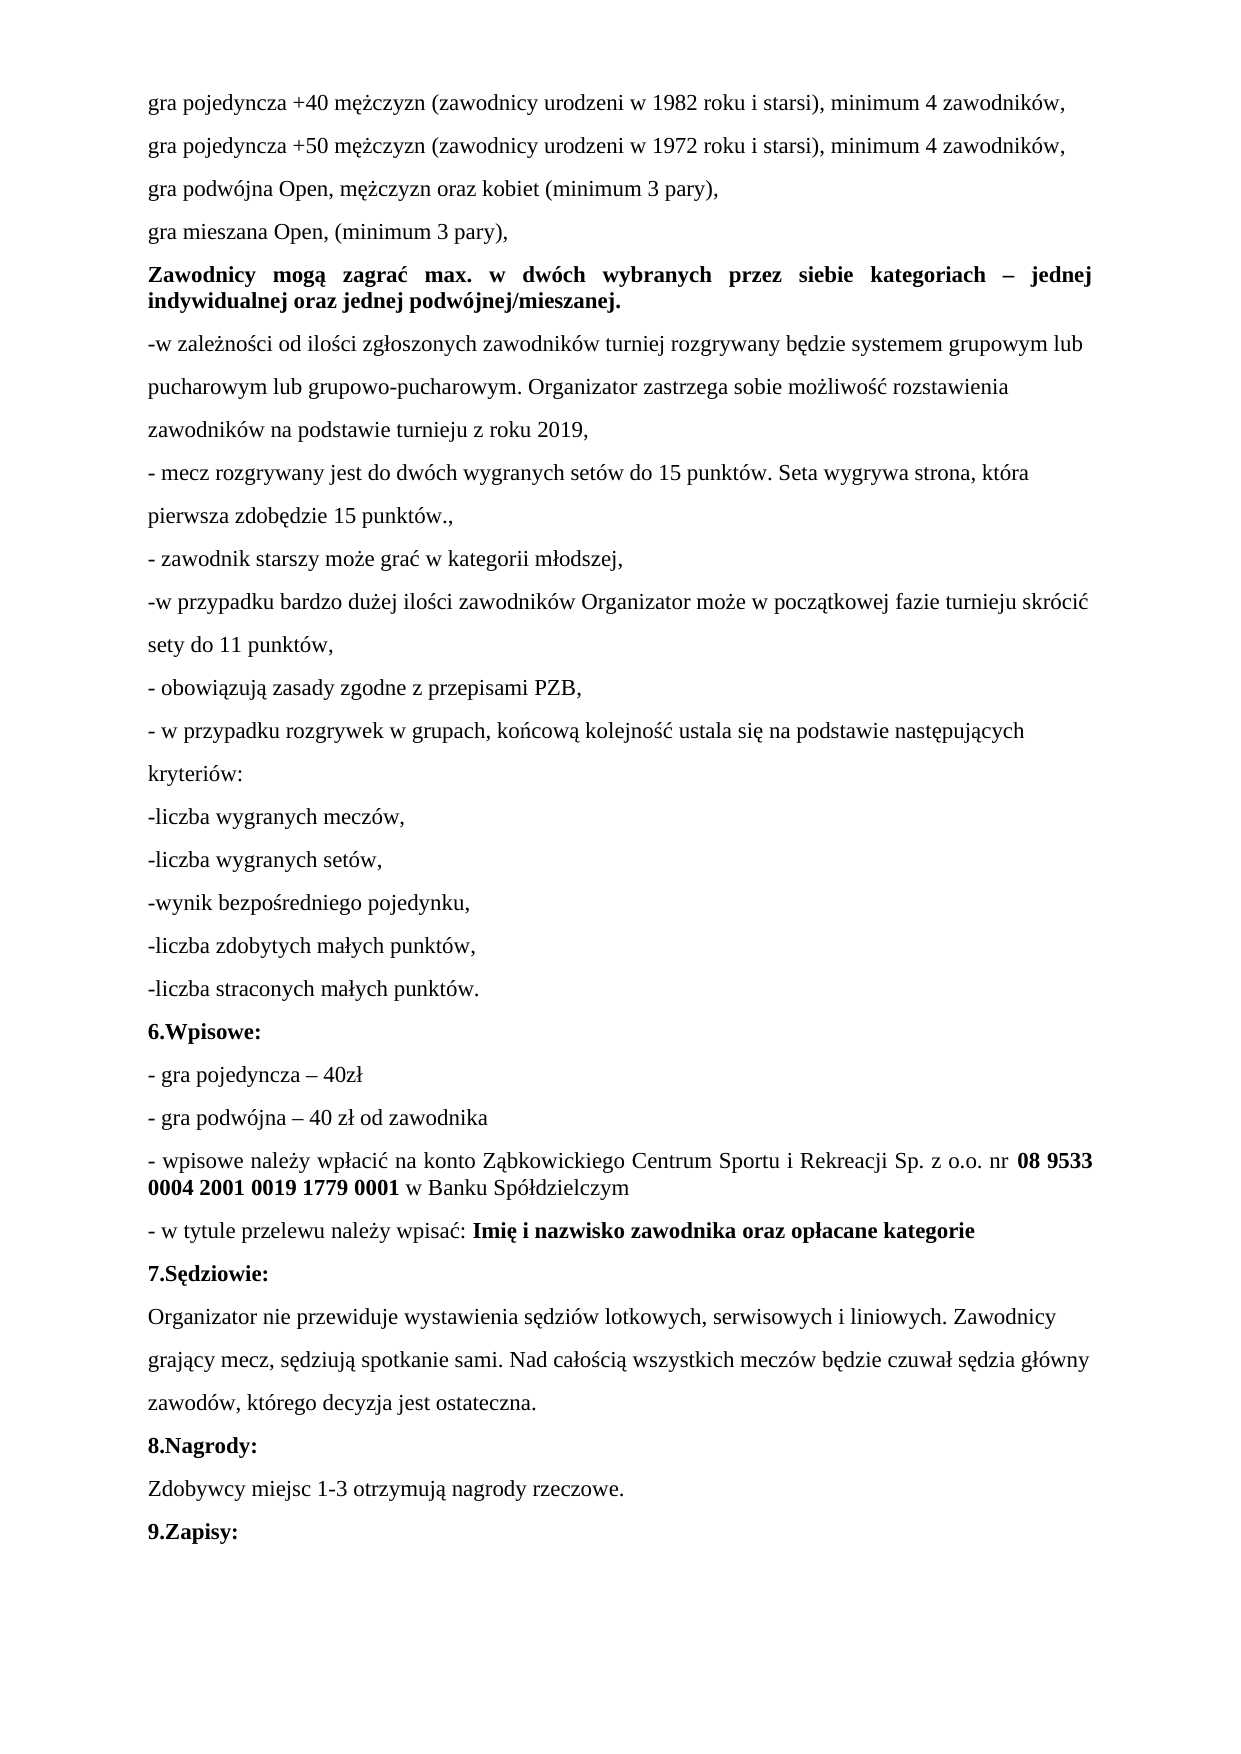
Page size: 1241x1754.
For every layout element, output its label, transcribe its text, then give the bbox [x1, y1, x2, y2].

text grający mecz, sędziują spotkanie sami. Nad całością wszystkich meczów będzie czuwał sędzia główny [148, 1346, 1093, 1372]
text 8.Nagrody: [148, 1432, 1093, 1458]
text zawodów, którego decyzja jest ostateczna. [148, 1389, 1093, 1415]
text pucharowym lub grupowo-pucharowym. Organizator zastrzega sobie możliwość rozstawienia [148, 373, 1093, 399]
text -w przypadku bardzo dużej ilości zawodników Organizator może w początkowej fazie turnieju skrócić [148, 588, 1093, 614]
text Zdobywcy miejsc 1-3 otrzymują nagrody rzeczowe. [148, 1475, 1093, 1501]
text 6.Wpisowe: [148, 1018, 1093, 1045]
text -w zależności od ilości zgłoszonych zawodników turniej rozgrywany będzie systemem grupowym lub [148, 330, 1093, 356]
text gra podwójna Open, mężczyzn oraz kobiet (minimum 3 pary), [148, 175, 1093, 201]
text gra pojedyncza +40 mężczyzn (zawodnicy urodzeni w 1982 roku i starsi), minimum 4 zawodników, [148, 89, 1093, 115]
text pierwsza zdobędzie 15 punktów., [148, 502, 1093, 528]
text kryteriów: [148, 760, 1093, 787]
text - gra pojedyncza – 40zł [148, 1061, 1093, 1088]
text -liczba straconych małych punktów. [148, 975, 1093, 1002]
text - wpisowe należy wpłacić na konto Ząbkowickiego Centrum Sportu i Rekreacji Sp. z o.o. nr 08 9533 0004 2001 0019 1779 0001 w Banku Spółdzielczym [148, 1147, 1093, 1200]
text -liczba zdobytych małych punktów, [148, 932, 1093, 959]
text -liczba wygranych meczów, [148, 803, 1093, 830]
text Zawodnicy mogą zagrać max. w dwóch wybranych przez siebie kategoriach – jednej indywidualnej oraz jednej podwójnej/mieszanej. [148, 261, 1093, 313]
text gra mieszana Open, (minimum 3 pary), [148, 218, 1093, 244]
text 7.Sędziowie: [148, 1260, 1093, 1286]
text 9.Zapisy: [148, 1518, 1093, 1544]
text - w tytule przelewu należy wpisać: Imię i nazwisko zawodnika oraz opłacane kategorie [148, 1217, 1093, 1243]
text -liczba wygranych setów, [148, 846, 1093, 873]
text - obowiązują zasady zgodne z przepisami PZB, [148, 674, 1093, 701]
text - gra podwójna – 40 zł od zawodnika [148, 1104, 1093, 1131]
text Organizator nie przewiduje wystawienia sędziów lotkowych, serwisowych i liniowych. Zawodnicy [148, 1303, 1093, 1329]
text - w przypadku rozgrywek w grupach, końcową kolejność ustala się na podstawie następujących [148, 717, 1093, 744]
text - mecz rozgrywany jest do dwóch wygranych setów do 15 punktów. Seta wygrywa strona, która [148, 459, 1093, 486]
text gra pojedyncza +50 mężczyzn (zawodnicy urodzeni w 1972 roku i starsi), minimum 4 zawodników, [148, 132, 1093, 158]
text -wynik bezpośredniego pojedynku, [148, 889, 1093, 916]
text zawodników na podstawie turnieju z roku 2019, [148, 416, 1093, 442]
text sety do 11 punktów, [148, 631, 1093, 658]
text - zawodnik starszy może grać w kategorii młodszej, [148, 545, 1093, 572]
